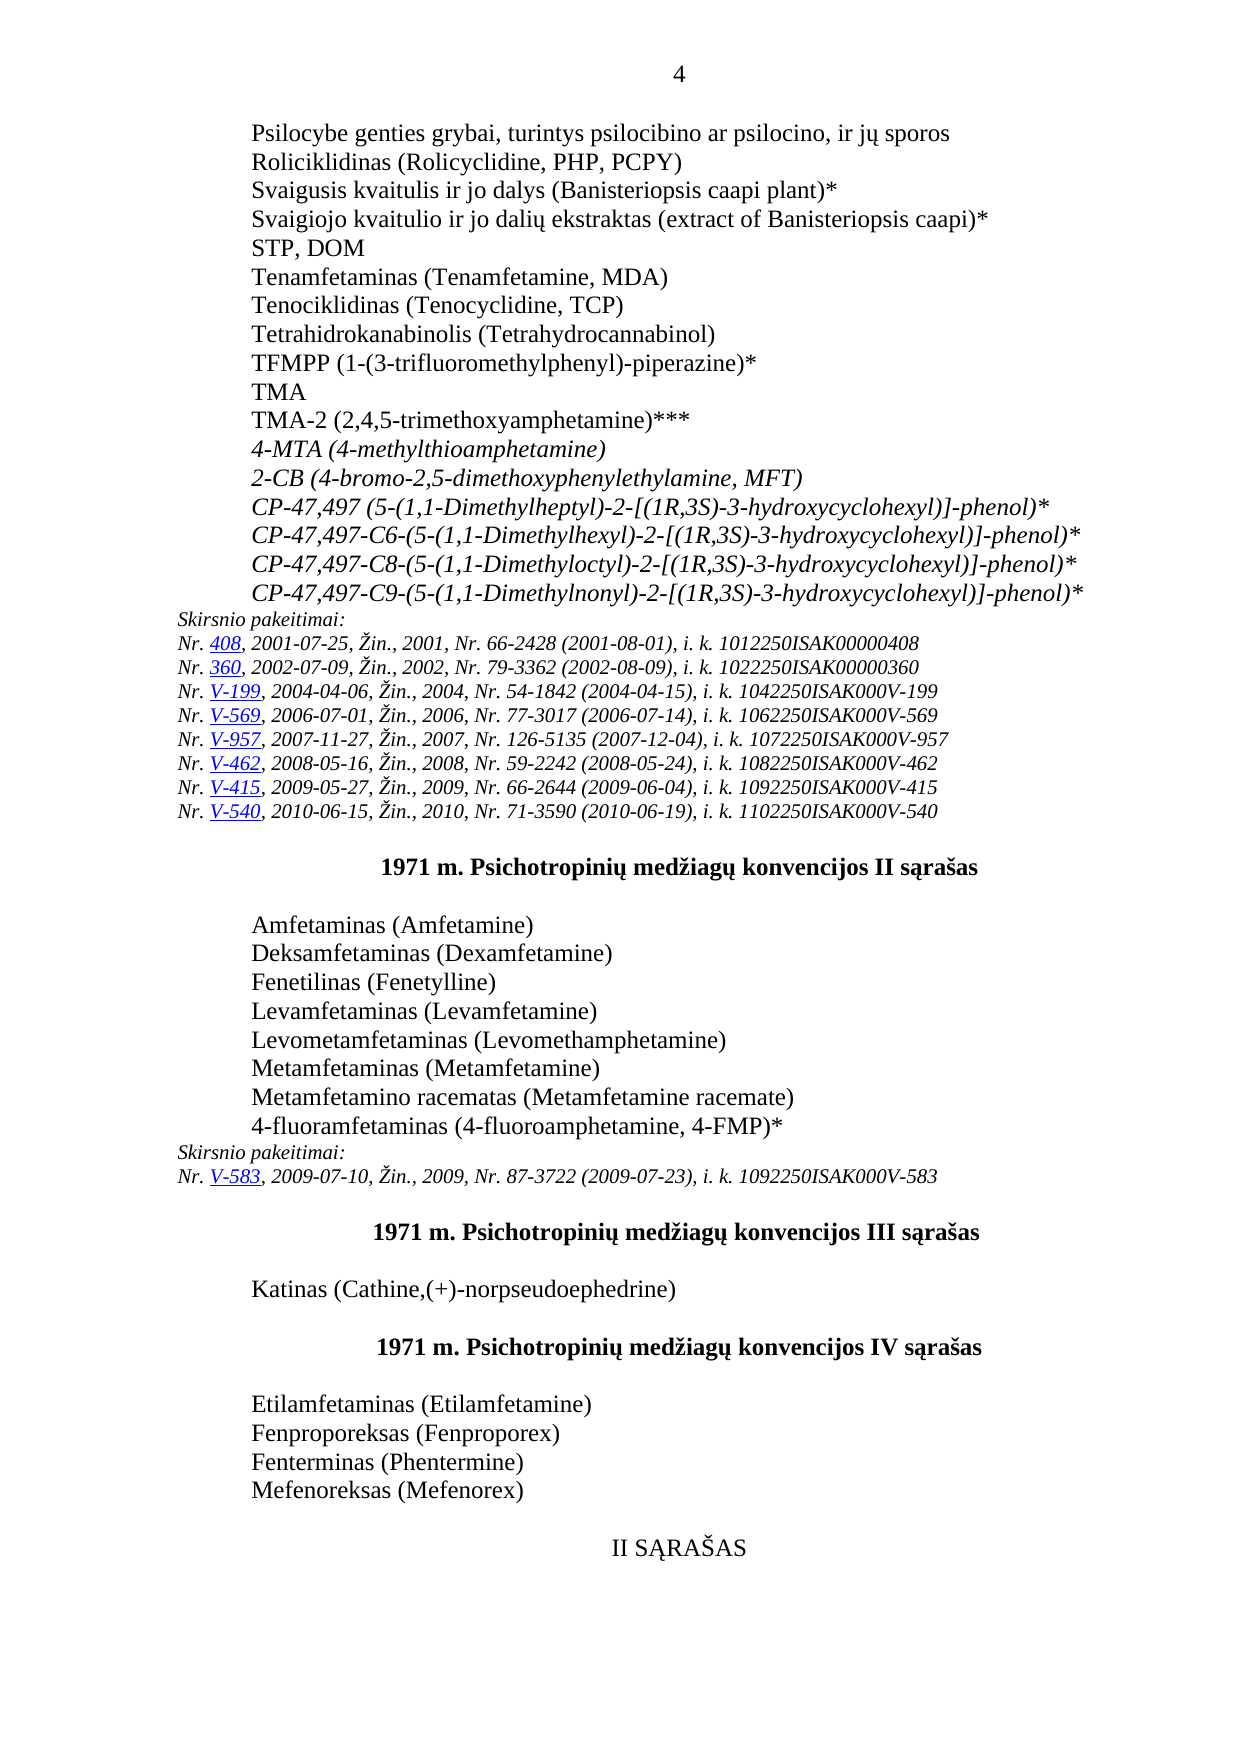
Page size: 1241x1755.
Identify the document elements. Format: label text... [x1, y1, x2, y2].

text STP, DOM [177, 233, 1181, 262]
text Nr. V-957, 2007-11-27, Žin., 2007, Nr. 126-5135 (2007-12-04), i. k. 1072250ISAK000V-957 [177, 727, 1181, 751]
text Nr. V-540, 2010-06-15, Žin., 2010, Nr. 71-3590 (2010-06-19), i. k. 1102250ISAK000V-540 [177, 799, 1181, 823]
text 1971 m. Psichotropinių medžiagų konvencijos IV sąrašas [177, 1332, 1181, 1360]
text Nr. V-462, 2008-05-16, Žin., 2008, Nr. 59-2242 (2008-05-24), i. k. 1082250ISAK000V-462 [177, 751, 1181, 775]
text 1971 m. Psichotropinių medžiagų konvencijos III sąrašas [177, 1217, 1181, 1245]
text TFMPP (1-(3-trifluoromethylphenyl)-piperazine)* [177, 348, 1181, 377]
text Mefenoreksas (Mefenorex) [177, 1475, 1181, 1504]
text CP-47,497-C8-(5-(1,1-Dimethyloctyl)-2-[(1R,3S)-3-hydroxycyclohexyl)]-phenol)* [177, 549, 1181, 578]
text TMA [177, 377, 1181, 406]
text Metamfetamino racematas (Metamfetamine racemate) [177, 1082, 1181, 1111]
text Etilamfetaminas (Etilamfetamine) [177, 1389, 1181, 1418]
text Metamfetaminas (Metamfetamine) [177, 1053, 1181, 1082]
text Levamfetaminas (Levamfetamine) [177, 996, 1181, 1025]
text Katinas (Cathine,(+)-norpseudoephedrine) [177, 1274, 1181, 1303]
text Fenterminas (Phentermine) [177, 1447, 1181, 1475]
text Skirsnio pakeitimai: [177, 1140, 1181, 1164]
text 4-MTA (4-methylthioamphetamine) [177, 434, 1181, 463]
text Tenamfetaminas (Tenamfetamine, MDA) [177, 262, 1181, 291]
text Skirsnio pakeitimai: [177, 607, 1181, 631]
text Nr. V-199, 2004-04-06, Žin., 2004, Nr. 54-1842 (2004-04-15), i. k. 1042250ISAK000V-199 [177, 679, 1181, 703]
text Svaigiojo kvaitulio ir jo dalių ekstraktas (extract of Banisteriopsis caapi)* [177, 204, 1181, 233]
text 2-CB (4-bromo-2,5-dimethoxyphenylethylamine, MFT) [177, 463, 1181, 492]
text Roliciklidinas (Rolicyclidine, PHP, PCPY) [177, 147, 1181, 176]
text Nr. V-569, 2006-07-01, Žin., 2006, Nr. 77-3017 (2006-07-14), i. k. 1062250ISAK000V-569 [177, 703, 1181, 727]
text Fenproporeksas (Fenproporex) [177, 1418, 1181, 1447]
text CP-47,497-C6-(5-(1,1-Dimethylhexyl)-2-[(1R,3S)-3-hydroxycyclohexyl)]-phenol)* [177, 521, 1181, 549]
text Svaigusis kvaitulis ir jo dalys (Banisteriopsis caapi plant)* [177, 176, 1181, 204]
text 4-fluoramfetaminas (4-fluoroamphetamine, 4-FMP)* [177, 1111, 1181, 1140]
text Nr. 408, 2001-07-25, Žin., 2001, Nr. 66-2428 (2001-08-01), i. k. 1012250ISAK00000408 [177, 631, 1181, 655]
text Tetrahidrokanabinolis (Tetrahydrocannabinol) [177, 319, 1181, 348]
text CP-47,497 (5-(1,1-Dimethylheptyl)-2-[(1R,3S)-3-hydroxycyclohexyl)]-phenol)* [177, 492, 1181, 521]
text II SĄRAŠAS [177, 1533, 1181, 1562]
text Levometamfetaminas (Levomethamphetamine) [177, 1025, 1181, 1053]
text Psilocybe genties grybai, turintys psilocibino ar psilocino, ir jų sporos [177, 118, 1181, 147]
text CP-47,497-C9-(5-(1,1-Dimethylnonyl)-2-[(1R,3S)-3-hydroxycyclohexyl)]-phenol)* [177, 578, 1181, 607]
text Amfetaminas (Amfetamine) [177, 910, 1181, 938]
text TMA-2 (2,4,5-trimethoxyamphetamine)*** [177, 406, 1181, 434]
text Nr. V-583, 2009-07-10, Žin., 2009, Nr. 87-3722 (2009-07-23), i. k. 1092250ISAK000V-583 [177, 1164, 1181, 1188]
text Nr. 360, 2002-07-09, Žin., 2002, Nr. 79-3362 (2002-08-09), i. k. 1022250ISAK00000360 [177, 655, 1181, 679]
text Fenetilinas (Fenetylline) [177, 967, 1181, 996]
text 1971 m. Psichotropinių medžiagų konvencijos II sąrašas [177, 852, 1181, 881]
text Tenociklidinas (Tenocyclidine, TCP) [177, 291, 1181, 319]
text Nr. V-415, 2009-05-27, Žin., 2009, Nr. 66-2644 (2009-06-04), i. k. 1092250ISAK000V-415 [177, 775, 1181, 799]
text Deksamfetaminas (Dexamfetamine) [177, 938, 1181, 967]
